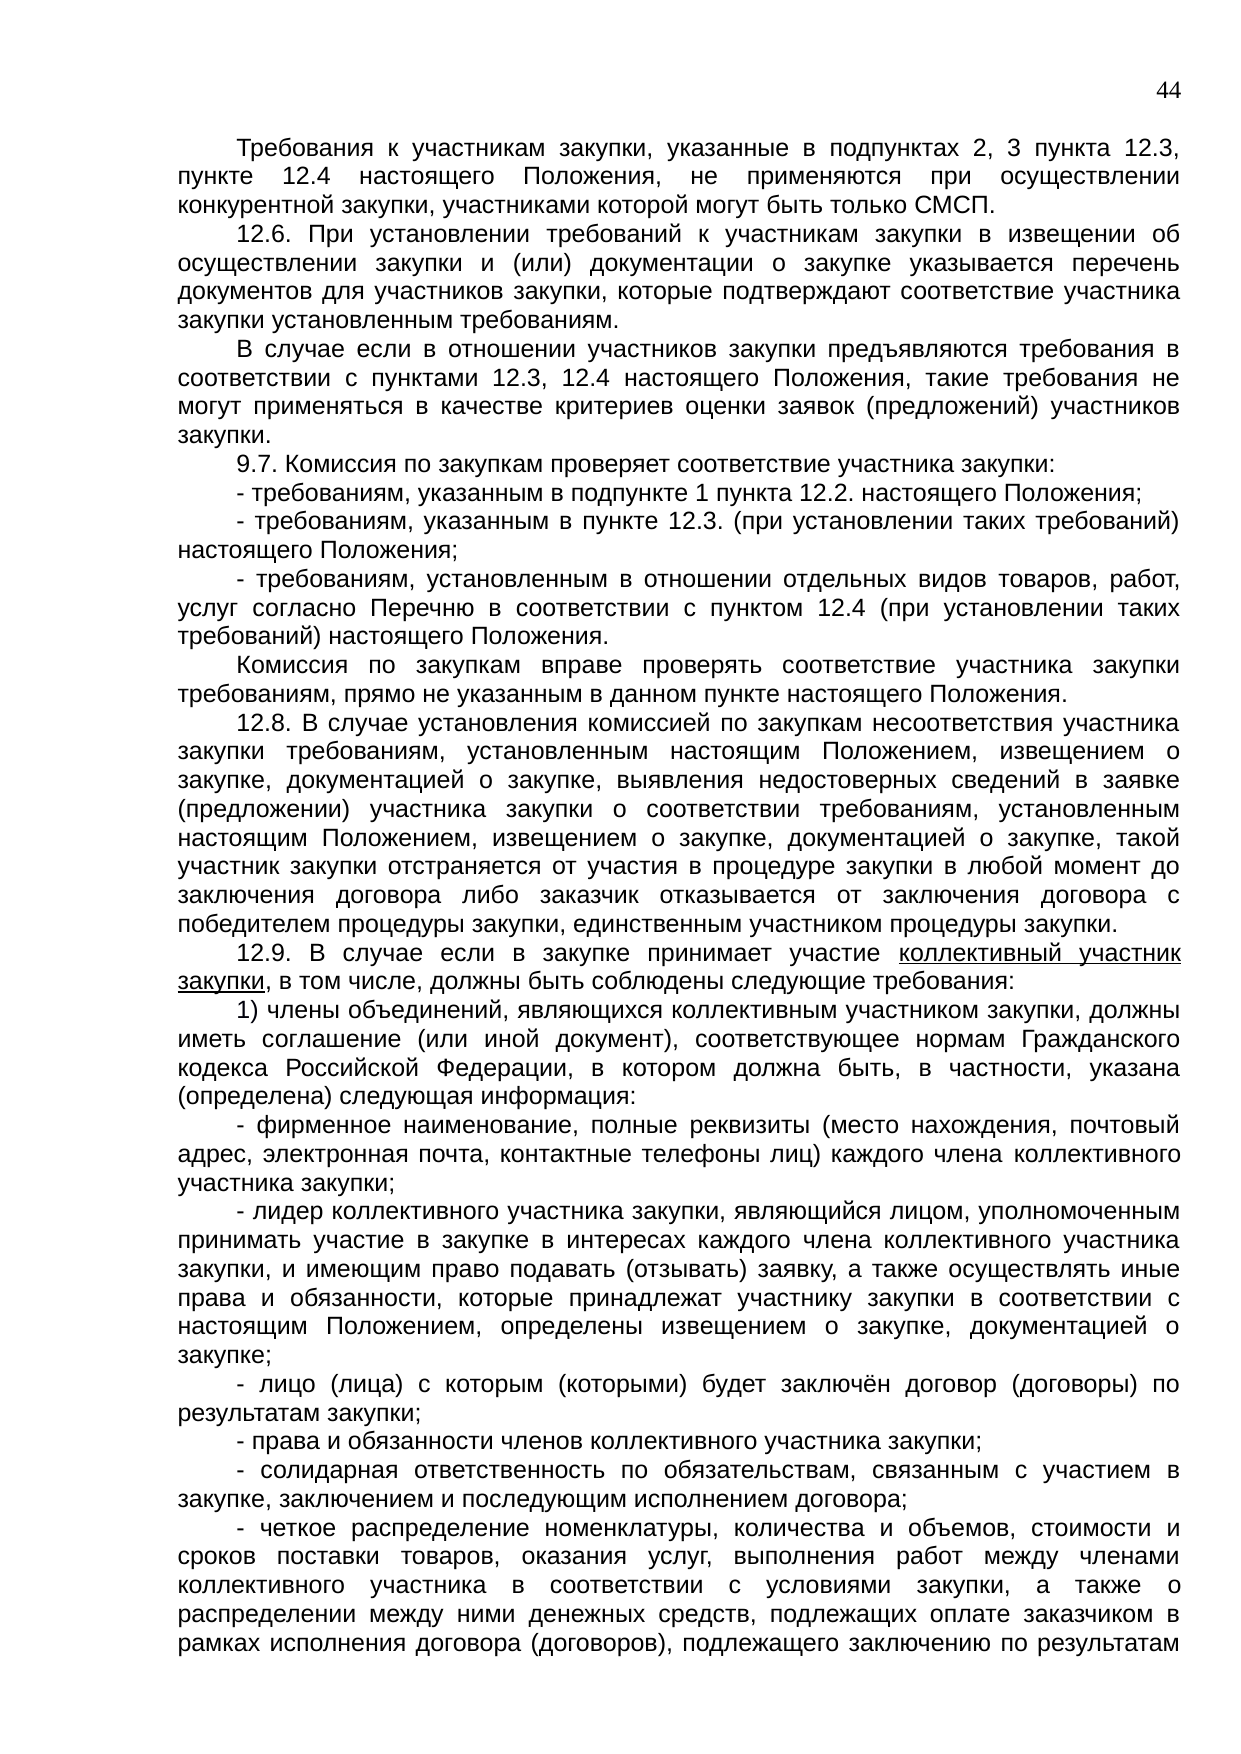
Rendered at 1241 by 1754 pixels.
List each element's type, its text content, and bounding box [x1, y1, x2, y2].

text В случае если в отношении участников закупки предъявляются требования в соответствии с пунктами 12.3, 12.4 настоящего Положения, такие требования не могут применяться в качестве критериев оценки заявок (предложений) участников закупки. [177, 334, 1181, 449]
text - лицо (лица) с которым (которыми) будет заключён договор (договоры) по результатам закупки; [177, 1369, 1181, 1426]
text 12.8. В случае установления комиссией по закупкам несоответствия участника закупки требованиям, установленным настоящим Положением, извещением о закупке, документацией о закупке, выявления недостоверных сведений в заявке (предложении) участника закупки о соответствии требованиям, установленным настоящим Положением, извещением о закупке, документацией о закупке, такой участник закупки отстраняется от участия в процедуре закупки в любой момент до заключения договора либо заказчик отказывается от заключения договора с победителем процедуры закупки, единственным участником процедуры закупки. [177, 707, 1181, 937]
text - солидарная ответственность по обязательствам, связанным с участием в закупке, заключением и последующим исполнением договора; [177, 1455, 1181, 1512]
text - фирменное наименование, полные реквизиты (место нахождения, почтовый адрес, электронная почта, контактные телефоны лиц) каждого члена коллективного участника закупки; [177, 1110, 1181, 1196]
text 12.9. В случае если в закупке принимает участие коллективный участник закупки, в том числе, должны быть соблюдены следующие требования: [177, 937, 1181, 995]
text 12.6. При установлении требований к участникам закупки в извещении об осуществлении закупки и (или) документации о закупке указывается перечень документов для участников закупки, которые подтверждают соответствие участника закупки установленным требованиям. [177, 219, 1181, 334]
text - требованиям, указанным в подпункте 1 пункта 12.2. настоящего Положения; [177, 477, 1181, 506]
text 1) члены объединений, являющихся коллективным участником закупки, должны иметь соглашение (или иной документ), соответствующее нормам Гражданского кодекса Российской Федерации, в котором должна быть, в частности, указана (определена) следующая информация: [177, 995, 1181, 1110]
text - права и обязанности членов коллективного участника закупки; [177, 1426, 1181, 1455]
text Требования к участникам закупки, указанные в подпунктах 2, 3 пункта 12.3, пункте 12.4 настоящего Положения, не применяются при осуществлении конкурентной закупки, участниками которой могут быть только СМСП. [177, 132, 1181, 219]
text 9.7. Комиссия по закупкам проверяет соответствие участника закупки: [177, 449, 1181, 477]
text - требованиям, установленным в отношении отдельных видов товаров, работ, услуг согласно Перечню в соответствии с пунктом 12.4 (при установлении таких требований) настоящего Положения. [177, 564, 1181, 650]
text Комиссия по закупкам вправе проверять соответствие участника закупки требованиям, прямо не указанным в данном пункте настоящего Положения. [177, 650, 1181, 707]
text - четкое распределение номенклатуры, количества и объемов, стоимости и сроков поставки товаров, оказания услуг, выполнения работ между членами коллективного участника в соответствии с условиями закупки, а также о распределении между ними денежных средств, подлежащих оплате заказчиком в рамках исполнения договора (договоров), подлежащего заключению по результатам [177, 1512, 1181, 1656]
text - требованиям, указанным в пункте 12.3. (при установлении таких требований) настоящего Положения; [177, 506, 1181, 564]
text - лидер коллективного участника закупки, являющийся лицом, уполномоченным принимать участие в закупке в интересах каждого члена коллективного участника закупки, и имеющим право подавать (отзывать) заявку, а также осуществлять иные права и обязанности, которые принадлежат участнику закупки в соответствии с настоящим Положением, определены извещением о закупке, документацией о закупке; [177, 1196, 1181, 1369]
